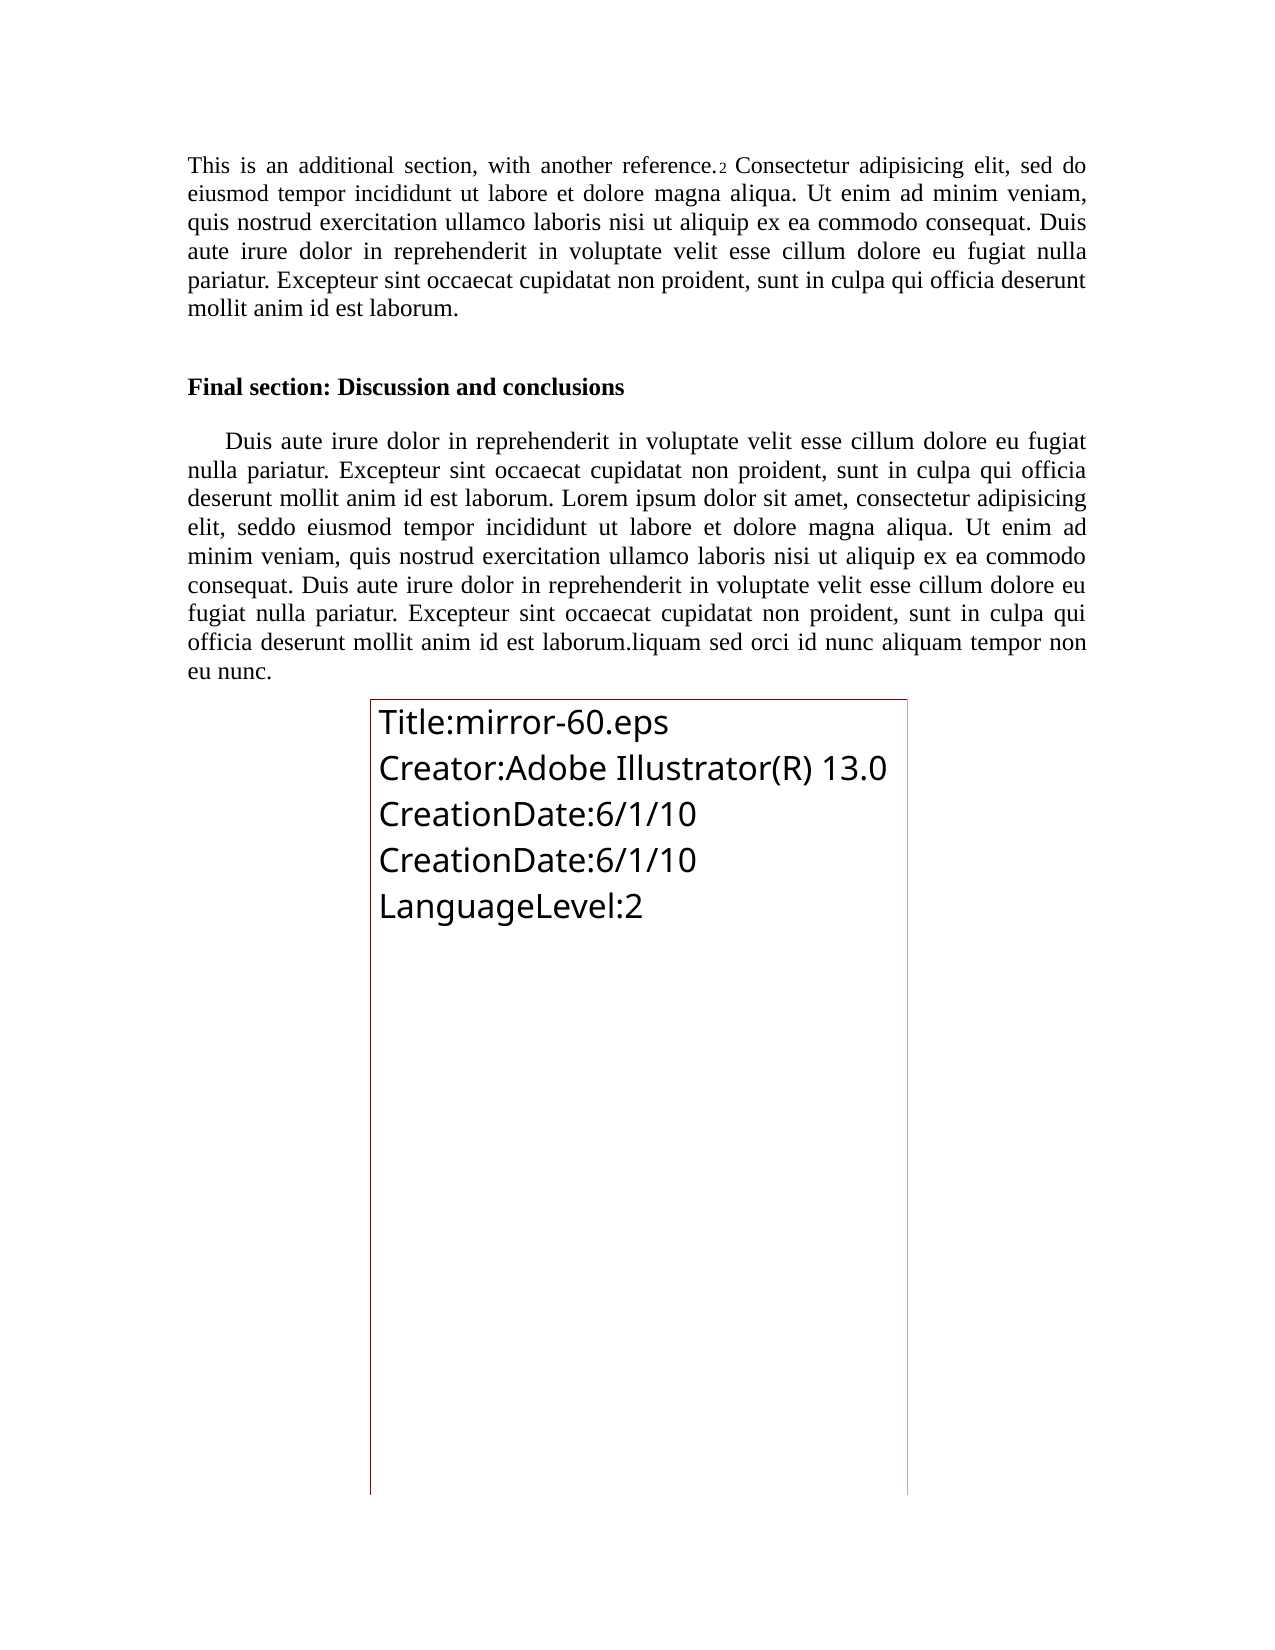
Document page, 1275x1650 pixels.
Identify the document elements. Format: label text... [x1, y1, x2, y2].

text This is an additional section, with another reference.2 Consectetur adipisicing elit, sed do eiusmod tempor incididunt ut labore et dolore magna aliqua. Ut enim ad minim veniam, quis nostrud exercitation ullamco laboris nisi ut aliquip ex ea commodo consequat. Duis aute irure dolor in reprehenderit in voluptate velit esse cillum dolore eu fugiat nulla pariatur. Excepteur sint occaecat cupidatat non proident, sunt in culpa qui officia deserunt mollit anim id est laborum. [187, 150, 1087, 322]
subtitle Final section: Discussion and conclusions [187, 372, 1087, 401]
text Duis aute irure dolor in reprehenderit in voluptate velit esse cillum dolore eu fugiat nulla pariatur. Excepteur sint occaecat cupidatat non proident, sunt in culpa qui officia deserunt mollit anim id est laborum. Lorem ipsum dolor sit amet, consectetur adipisicing elit, seddo eiusmod tempor incididunt ut labore et dolore magna aliqua. Ut enim ad minim veniam, quis nostrud exercitation ullamco laboris nisi ut aliquip ex ea commodo consequat. Duis aute irure dolor in reprehenderit in voluptate velit esse cillum dolore eu fugiat nulla pariatur. Excepteur sint occaecat cupidatat non proident, sunt in culpa qui officia deserunt mollit anim id est laborum.liquam sed orci id nunc aliquam tempor non eu nunc. [187, 426, 1087, 685]
